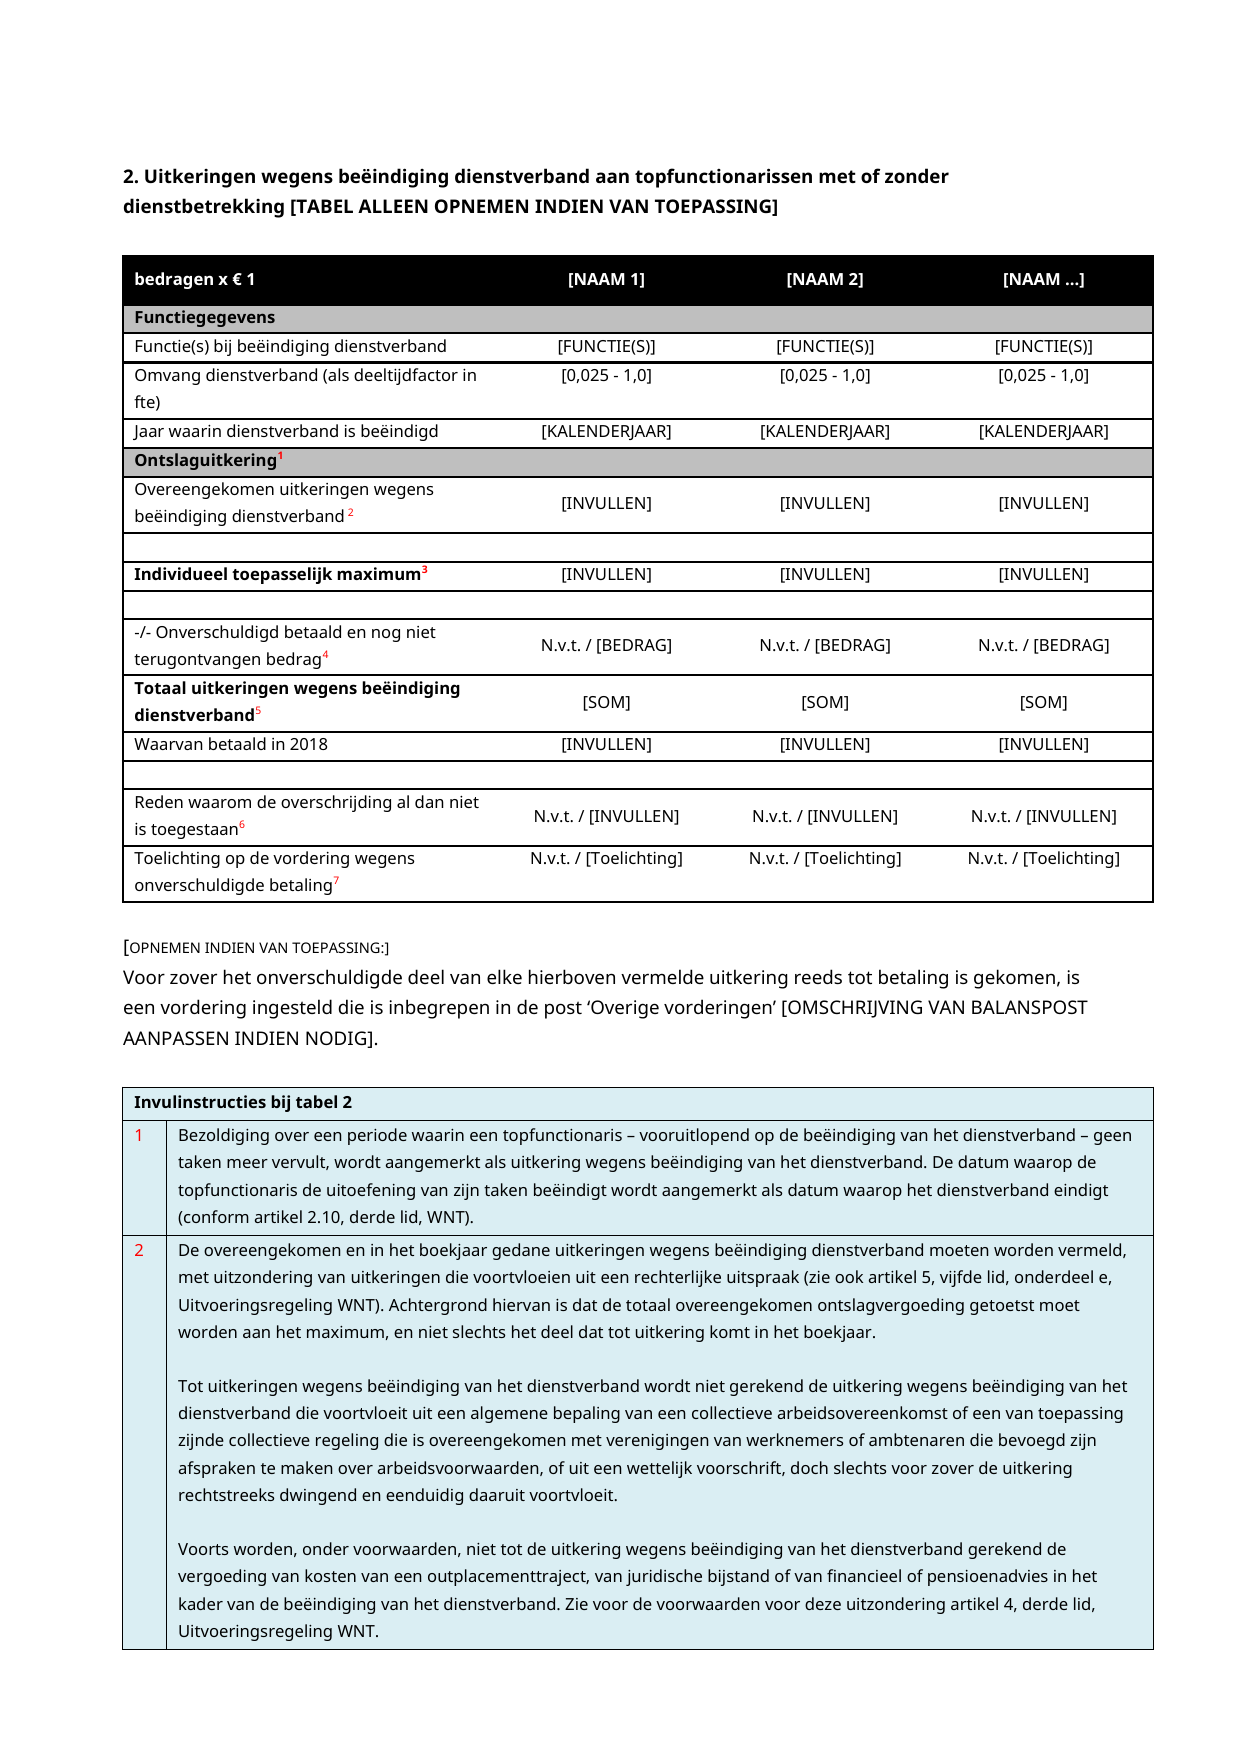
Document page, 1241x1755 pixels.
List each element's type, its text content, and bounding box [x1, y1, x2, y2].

table_cell [INVULLEN] [716, 478, 934, 532]
table_cell Waarvan betaald in 2018 [124, 733, 497, 760]
table_cell [716, 449, 934, 476]
table_cell [INVULLEN] [716, 563, 934, 589]
table_cell [FUNCTIE(S)] [716, 334, 934, 361]
text Voor zover het onverschuldigde deel van elke hierboven vermelde uitkering reeds tot betaling is gekomen, is een vordering ingesteld die is inbegrepen in de post ‘Overige vorderingen’ [OMSCHRIJVING VAN BALANSPOST AANPASSEN INDIEN NODIG]. [123, 964, 1107, 1051]
table_cell [934, 306, 1152, 332]
table_cell [934, 534, 1152, 561]
table_cell [INVULLEN] [497, 733, 716, 760]
table_cell [0,025 - 1,0] [497, 364, 716, 418]
table_header [NAAM …] [934, 257, 1152, 304]
table_cell [KALENDERJAAR] [497, 420, 716, 447]
table_cell [SOM] [934, 676, 1152, 731]
table_cell De overeengekomen en in het boekjaar gedane uitkeringen wegens beëindiging dienstverband moeten worden vermeld, met uitzondering van uitkeringen die voortvloeien uit een rechterlijke uitspraak (zie ook artikel 5, vijfde lid, onderdeel e, Uitvoeringsregeling WNT). Achtergrond hiervan is dat de totaal overeengekomen ontslagvergoeding getoetst moet worden aan het maximum, en niet slechts het deel dat tot uitkering komt in het boekjaar. Tot uitkeringen wegens beëindiging van het dienstverband wordt niet gerekend de uitkering wegens beëindiging van het dienstverband die voortvloeit uit een algemene bepaling van een collectieve arbeidsovereenkomst of een van toepassing zijnde collectieve regeling die is overeengekomen met verenigingen van werknemers of ambtenaren die bevoegd zijn afspraken te maken over arbeidsvoorwaarden, of uit een wettelijk voorschrift, doch slechts voor zover de uitkering rechtstreeks dwingend en eenduidig daaruit voortvloeit. Voorts worden, onder voorwaarden, niet tot de uitkering wegens beëindiging van het dienstverband gerekend de vergoeding van kosten van een outplacementtraject, van juridische bijstand of van financieel of pensioenadvies in het kader van de beëindiging van het dienstverband. Zie voor de voorwaarden voor deze uitzondering artikel 4, derde lid, Uitvoeringsregeling WNT. [167, 1236, 1153, 1649]
table_cell N.v.t. / [Toelichting] [497, 847, 716, 901]
table_header [NAAM 2] [716, 257, 934, 304]
table_cell [934, 592, 1152, 618]
table_cell [0,025 - 1,0] [934, 364, 1152, 418]
table_cell Bezoldiging over een periode waarin een topfunctionaris – vooruitlopend op de beëindiging van het dienstverband – geen taken meer vervult, wordt aangemerkt als uitkering wegens beëindiging van het dienstverband. De datum waarop de topfunctionaris de uitoefening van zijn taken beëindigt wordt aangemerkt als datum waarop het dienstverband eindigt (conform artikel 2.10, derde lid, WNT). [167, 1121, 1153, 1235]
table_cell [KALENDERJAAR] [934, 420, 1152, 447]
table_cell [INVULLEN] [934, 563, 1152, 589]
table_cell Totaal uitkeringen wegens beëindiging dienstverband5 [124, 676, 497, 731]
table_header [NAAM 1] [497, 257, 716, 304]
table_cell [934, 449, 1152, 476]
table_cell 1 [123, 1121, 166, 1235]
table_cell Ontslaguitkering1 [124, 449, 497, 476]
table_cell N.v.t. / [BEDRAG] [716, 620, 934, 674]
table_cell Jaar waarin dienstverband is beëindigd [124, 420, 497, 447]
table_cell N.v.t. / [Toelichting] [716, 847, 934, 901]
table_cell [0,025 - 1,0] [716, 364, 934, 418]
table_cell N.v.t. / [INVULLEN] [934, 790, 1152, 844]
table_cell [716, 306, 934, 332]
table_cell [497, 592, 716, 618]
table_cell Toelichting op de vordering wegens onverschuldigde betaling7 [124, 847, 497, 901]
table_cell N.v.t. / [Toelichting] [934, 847, 1152, 901]
table_cell [FUNCTIE(S)] [934, 334, 1152, 361]
table_cell 2 [123, 1236, 166, 1649]
table_cell [934, 762, 1152, 788]
text 2. Uitkeringen wegens beëindiging dienstverband aan topfunctionarissen met of zonder dienstbetrekking [TABEL ALLEEN OPNEMEN indien van toepassing] [123, 163, 1107, 219]
table_cell N.v.t. / [INVULLEN] [497, 790, 716, 844]
table_cell N.v.t. / [INVULLEN] [716, 790, 934, 844]
table_cell [INVULLEN] [934, 733, 1152, 760]
table_cell [497, 449, 716, 476]
table_cell [KALENDERJAAR] [716, 420, 934, 447]
table_cell [124, 534, 497, 561]
table_cell Omvang dienstverband (als deeltijdfactor in fte) [124, 364, 497, 418]
table_cell [716, 592, 934, 618]
table_cell -/- Onverschuldigd betaald en nog niet terugontvangen bedrag4 [124, 620, 497, 674]
table_header bedragen x € 1 [124, 257, 497, 304]
table_cell [497, 306, 716, 332]
table_cell [716, 762, 934, 788]
table_cell [SOM] [497, 676, 716, 731]
table_cell Reden waarom de overschrijding al dan niet is toegestaan6 [124, 790, 497, 844]
table_header Invulinstructies bij tabel 2 [123, 1088, 1153, 1120]
table_cell Functiegegevens [124, 306, 497, 332]
table_cell [124, 592, 497, 618]
table_cell Functie(s) bij beëindiging dienstverband [124, 334, 497, 361]
table_cell [SOM] [716, 676, 934, 731]
table_cell [INVULLEN] [497, 478, 716, 532]
table_cell Overeengekomen uitkeringen wegens beëindiging dienstverband 2 [124, 478, 497, 532]
table_cell [716, 534, 934, 561]
table_cell [FUNCTIE(S)] [497, 334, 716, 361]
table_cell [497, 534, 716, 561]
table_cell [INVULLEN] [497, 563, 716, 589]
table_cell [124, 762, 497, 788]
table_cell N.v.t. / [BEDRAG] [497, 620, 716, 674]
table_cell Individueel toepasselijk maximum3 [124, 563, 497, 589]
text [opnemen indien van toepassing:] [123, 933, 1107, 959]
table_cell [497, 762, 716, 788]
table_cell [INVULLEN] [716, 733, 934, 760]
table_cell [INVULLEN] [934, 478, 1152, 532]
table_cell N.v.t. / [BEDRAG] [934, 620, 1152, 674]
